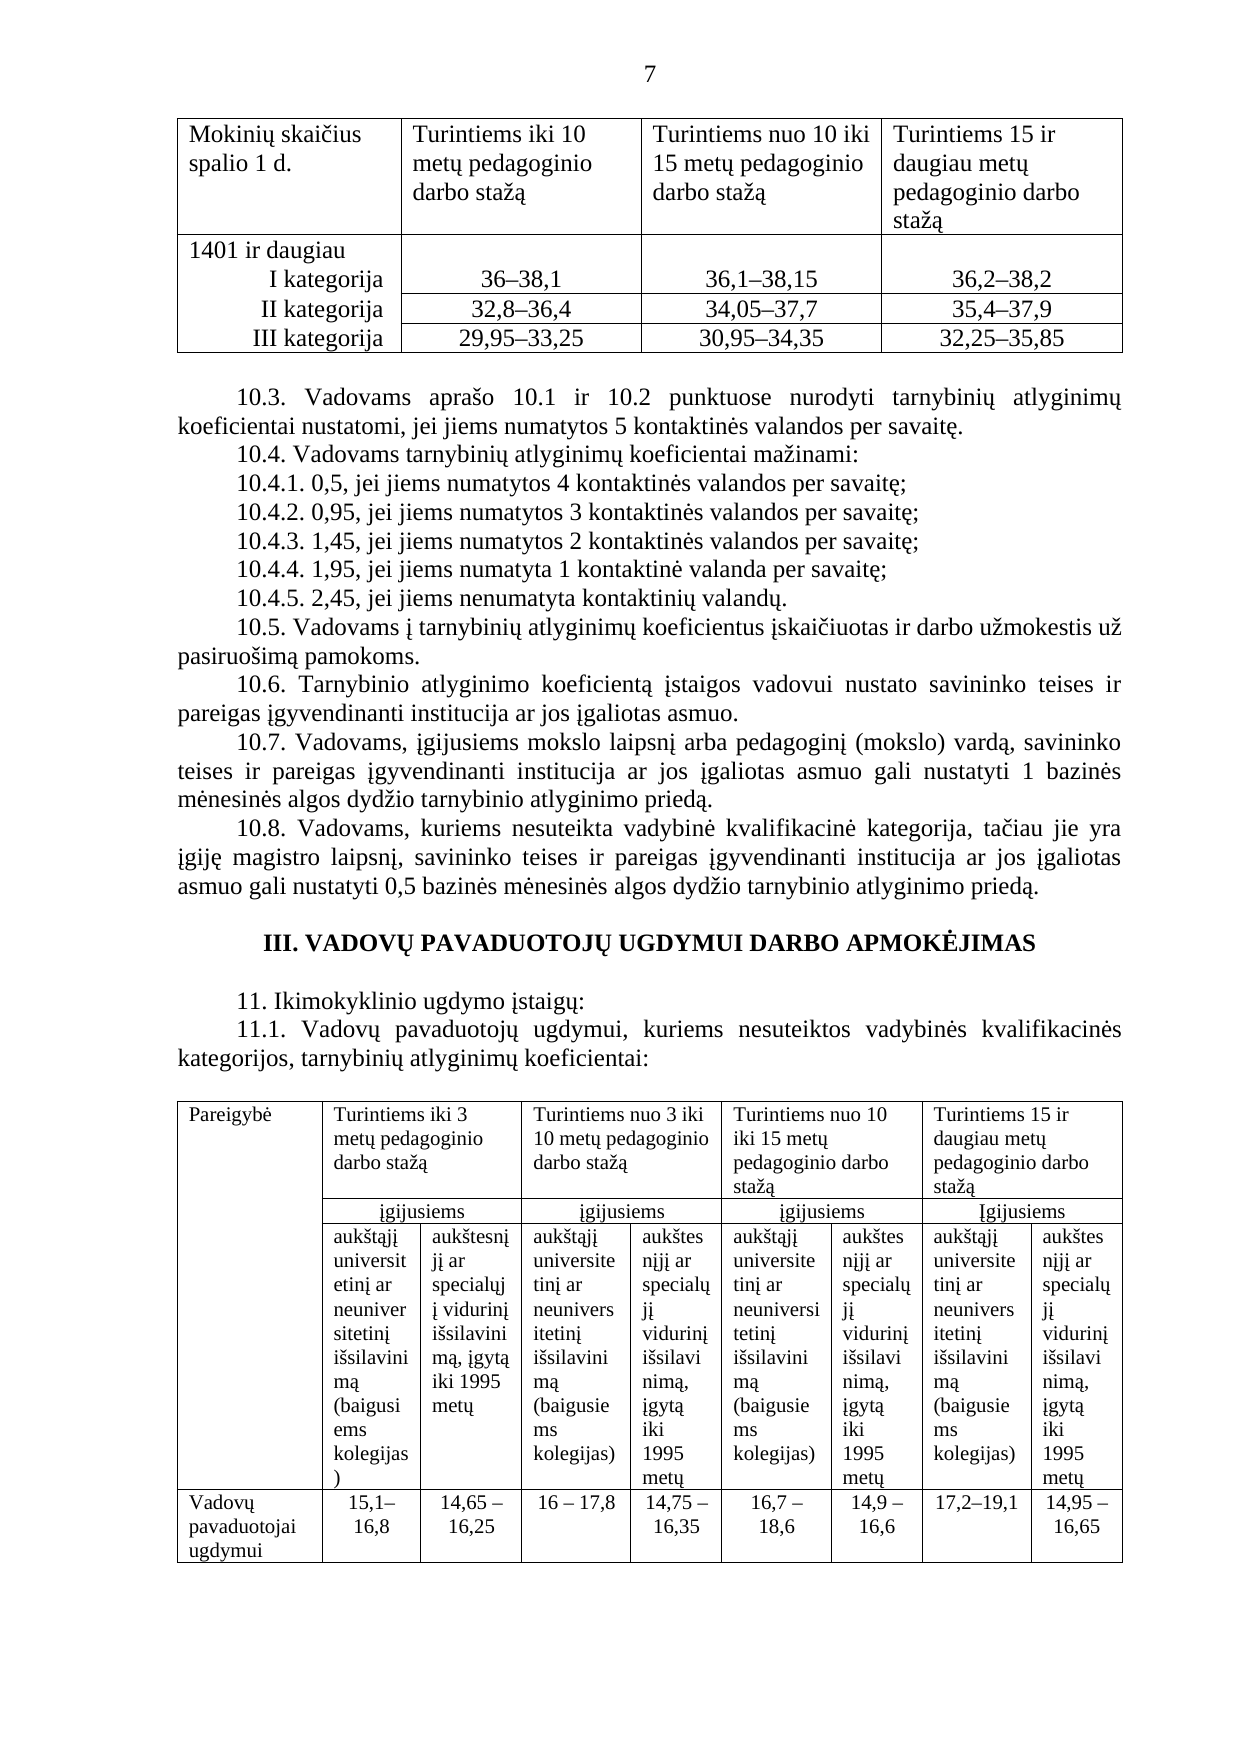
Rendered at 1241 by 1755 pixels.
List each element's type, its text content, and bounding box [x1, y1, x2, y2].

text 10.7. Vadovams, įgijusiems mokslo laipsnį arba pedagoginį (mokslo) vardą, savininko teises ir pareigas įgyvendinanti institucija ar jos įgaliotas asmuo gali nustatyti 1 bazinės mėnesinės algos dydžio tarnybinio atlyginimo priedą. [177, 727, 1122, 813]
table_cell 36,2–38,2 [882, 264, 1122, 293]
text 10.8. Vadovams, kuriems nesuteikta vadybinė kvalifikacinė kategorija, tačiau jie yra įgiję magistro laipsnį, savininko teises ir pareigas įgyvendinanti institucija ar jos įgaliotas asmuo gali nustatyti 0,5 bazinės mėnesinės algos dydžio tarnybinio atlyginimo priedą. [177, 813, 1122, 899]
table_header Turintiems 15 ir daugiau metų pedagoginio darbo stažą [923, 1102, 1122, 1198]
table_cell įgijusiems [722, 1199, 922, 1223]
text 10.5. Vadovams į tarnybinių atlyginimų koeficientus įskaičiuotas ir darbo užmokestis už pasiruošimą pamokoms. [177, 612, 1122, 669]
text 10.3. Vadovams aprašo 10.1 ir 10.2 punktuose nurodyti tarnybinių atlyginimų koeficientai nustatomi, jei jiems numatytos 5 kontaktinės valandos per savaitę. [177, 382, 1122, 439]
table_cell 36–38,1 [402, 264, 641, 293]
table_cell 32,25–35,85 [882, 324, 1122, 352]
table_cell aukštesnįjį ar specialųjį vidurinį išsilavinimą, įgytą iki 1995 metų [421, 1224, 521, 1489]
table_header Turintiems iki 10 metų pedagoginio darbo stažą [402, 119, 641, 234]
table_header Mokinių skaičius spalio 1 d. [178, 119, 401, 234]
table_cell 14,9 –16,6 [832, 1490, 922, 1562]
table_cell 14,75 –16,35 [631, 1490, 721, 1562]
table_cell aukštąjį universitetinį ar neuniversitetinį išsilavinimą (baigusiems kolegijas) [923, 1224, 1031, 1489]
table_cell įgijusiems [323, 1199, 521, 1223]
table_cell 32,8–36,4 [402, 294, 641, 322]
text 10.4.5. 2,45, jei jiems nenumatyta kontaktinių valandų. [177, 583, 1122, 612]
table_cell aukštąjį universitetinį ar neuniversitetinį išsilavinimą (baigusiems kolegijas) [323, 1224, 420, 1489]
table_cell aukštesnįjį ar specialųjį vidurinį išsilavinimą, įgytą iki 1995 metų [1032, 1224, 1122, 1489]
table_cell 14,65 –16,25 [421, 1490, 521, 1562]
table_cell aukštąjį universitetinį ar neuniversitetinį išsilavinimą (baigusiems kolegijas) [722, 1224, 831, 1489]
table_cell [642, 235, 881, 264]
table_header Pareigybė [178, 1102, 322, 1489]
table_cell 17,2–19,1 [923, 1490, 1031, 1562]
table_cell 29,95–33,25 [402, 324, 641, 352]
table_cell III kategorija [178, 323, 401, 352]
text 11. Ikimokyklinio ugdymo įstaigų: [177, 986, 1122, 1014]
text III. VADOVŲ PAVADUOTOJŲ UGDYMUI DARBO APMOKĖJIMAS [177, 928, 1122, 957]
table_cell II kategorija [178, 293, 401, 322]
table_cell 16,7 –18,6 [722, 1490, 831, 1562]
text 10.4.2. 0,95, jei jiems numatytos 3 kontaktinės valandos per savaitę; [177, 497, 1122, 526]
table_cell aukštąjį universitetinį ar neuniversitetinį išsilavinimą (baigusiems kolegijas) [522, 1224, 630, 1489]
text 10.4.3. 1,45, jei jiems numatytos 2 kontaktinės valandos per savaitę; [177, 526, 1122, 554]
table_cell Vadovų pavaduotojai ugdymui [178, 1490, 322, 1562]
table_cell 35,4–37,9 [882, 294, 1122, 322]
table_cell [882, 235, 1122, 264]
table_cell 14,95 –16,65 [1032, 1490, 1122, 1562]
table_header Turintiems nuo 3 iki 10 metų pedagoginio darbo stažą [522, 1102, 721, 1198]
table_cell 15,1–16,8 [323, 1490, 420, 1562]
text 10.4.4. 1,95, jei jiems numatyta 1 kontaktinė valanda per savaitę; [177, 554, 1122, 583]
table_cell aukštesnįjį ar specialųjį vidurinį išsilavinimą, įgytą iki 1995 metų [832, 1224, 922, 1489]
table_cell 16 – 17,8 [522, 1490, 630, 1562]
table_cell Įgijusiems [923, 1199, 1122, 1223]
table_cell 1401 ir daugiau [178, 235, 401, 264]
table_header Turintiems 15 ir daugiau metų pedagoginio darbo stažą [882, 119, 1122, 234]
text 10.6. Tarnybinio atlyginimo koeficientą įstaigos vadovui nustato savininko teises ir pareigas įgyvendinanti institucija ar jos įgaliotas asmuo. [177, 669, 1122, 727]
table_cell 36,1–38,15 [642, 264, 881, 293]
table_header Turintiems nuo 10 iki 15 metų pedagoginio darbo stažą [722, 1102, 922, 1198]
table_cell 34,05–37,7 [642, 294, 881, 322]
table_cell [402, 235, 641, 264]
table_cell įgijusiems [522, 1199, 721, 1223]
table_header Turintiems nuo 10 iki 15 metų pedagoginio darbo stažą [642, 119, 881, 234]
table_cell 30,95–34,35 [642, 324, 881, 352]
text 11.1. Vadovų pavaduotojų ugdymui, kuriems nesuteiktos vadybinės kvalifikacinės kategorijos, tarnybinių atlyginimų koeficientai: [177, 1014, 1122, 1072]
text 10.4.1. 0,5, jei jiems numatytos 4 kontaktinės valandos per savaitę; [177, 468, 1122, 497]
table_cell I kategorija [178, 264, 401, 293]
table_cell aukštesnįjį ar specialųjį vidurinį išsilavinimą, įgytą iki 1995 metų [631, 1224, 721, 1489]
text 10.4. Vadovams tarnybinių atlyginimų koeficientai mažinami: [177, 439, 1122, 468]
table_header Turintiems iki 3 metų pedagoginio darbo stažą [323, 1102, 521, 1198]
